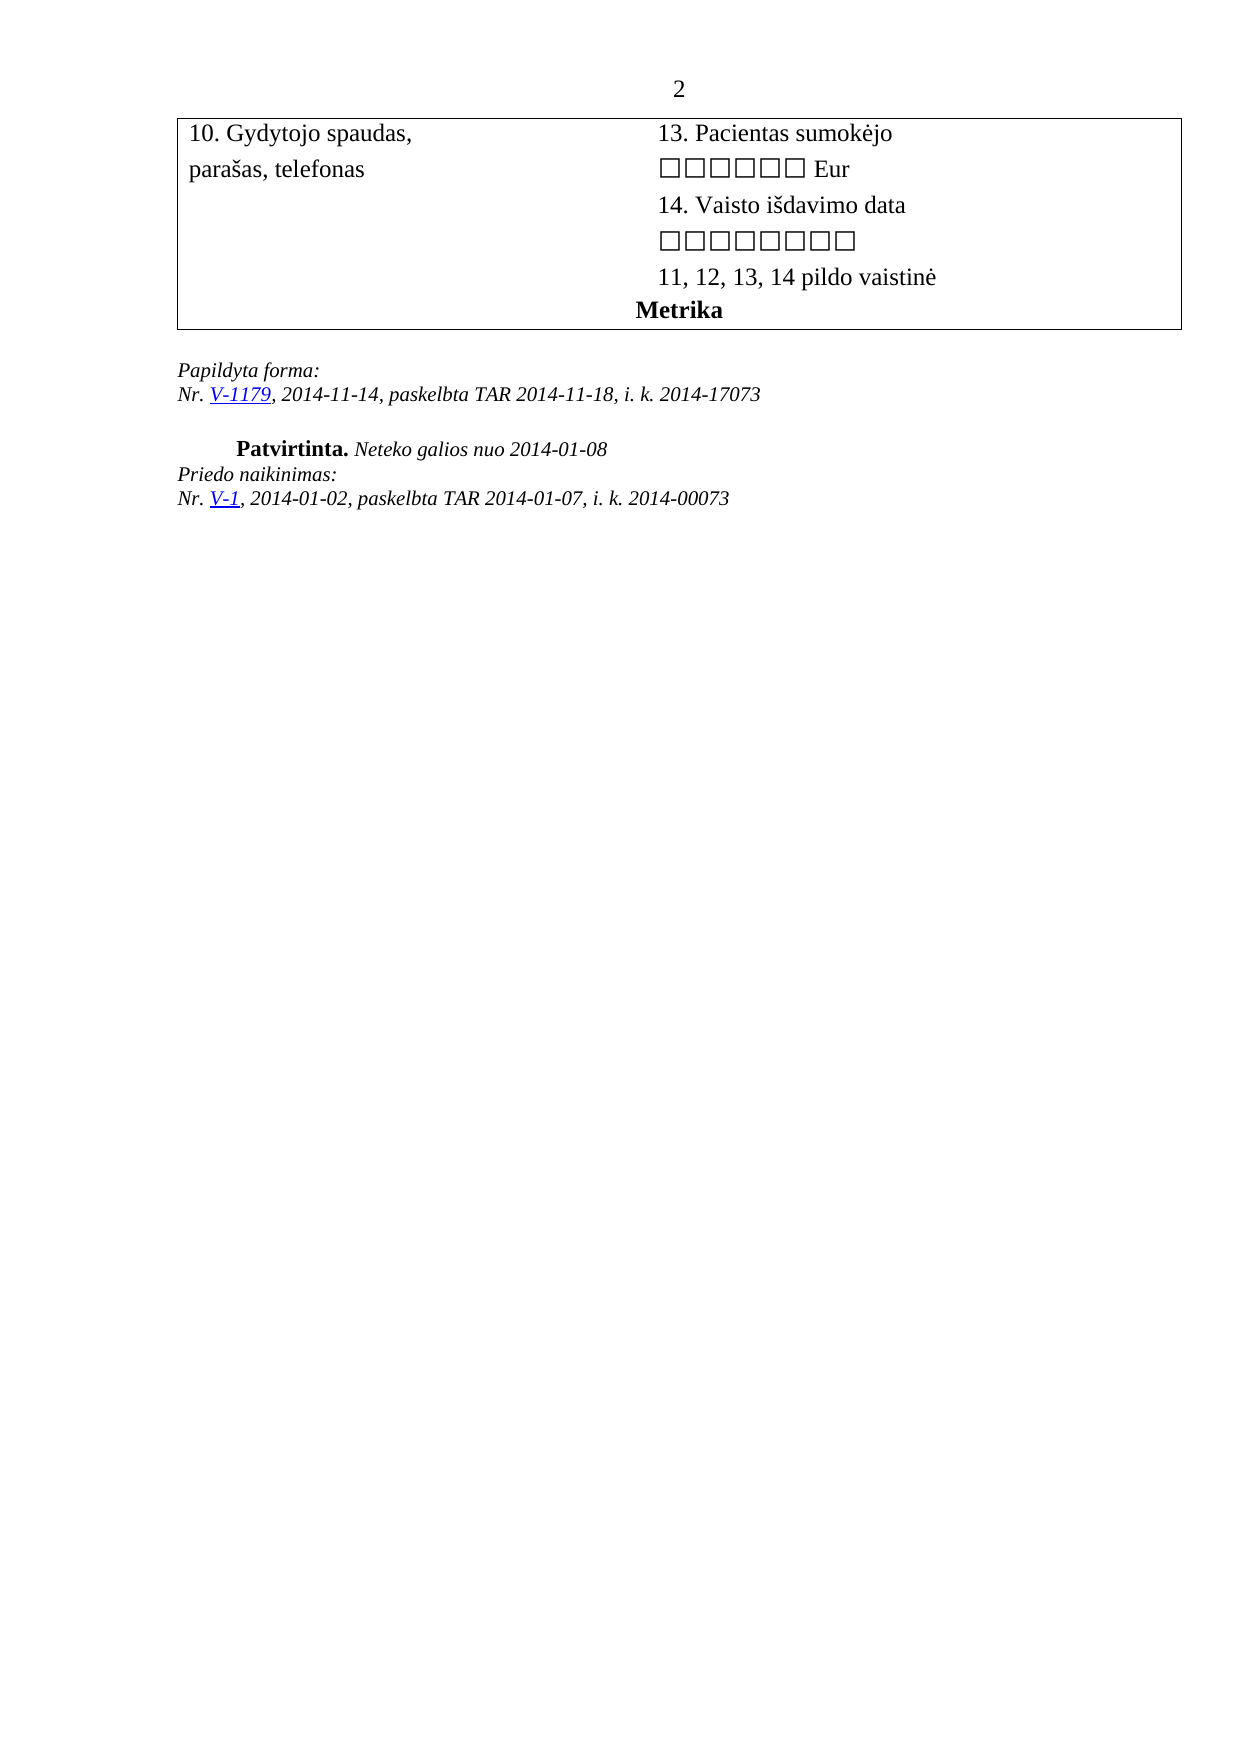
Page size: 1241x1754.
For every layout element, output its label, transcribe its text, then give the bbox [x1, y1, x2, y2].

text Nr. V-1, 2014-01-02, paskelbta TAR 2014-01-07, i. k. 2014-00073 [177, 486, 1181, 510]
text Priedo naikinimas: [177, 462, 1181, 486]
text Patvirtinta. Neteko galios nuo 2014-01-08 [177, 435, 1181, 462]
text Nr. V-1179, 2014-11-14, paskelbta TAR 2014-11-18, i. k. 2014-17073 [177, 382, 1181, 406]
table_cell Rp: 7. Gydytojo numeris 11. ⬜⬜⬜⬜⬜⬜⬜ (išduoto vaisto pavadinimas ir kiekis) 8. Išrašymo data ⬜⬜⬜⬜⬜⬜ Eur ⬜⬜⬜⬜⬜⬜⬜⬜ (mažmeninė kaina) 9. Galioja 12. Kompensuojama suma (įskaitant recepto išrašymo dieną) ⬜⬜⬜⬜⬜ Eur 10. Gydytojo spaudas, 13. Pacientas sumokėjo parašas, telefonas ⬜⬜⬜⬜⬜⬜ Eur 14. Vaisto išdavimo data ⬜⬜⬜⬜⬜⬜⬜⬜ 11, 12, 13, 14 pildo vaistinė Metrika [178, 119, 1181, 328]
text Papildyta forma: [177, 358, 1181, 382]
